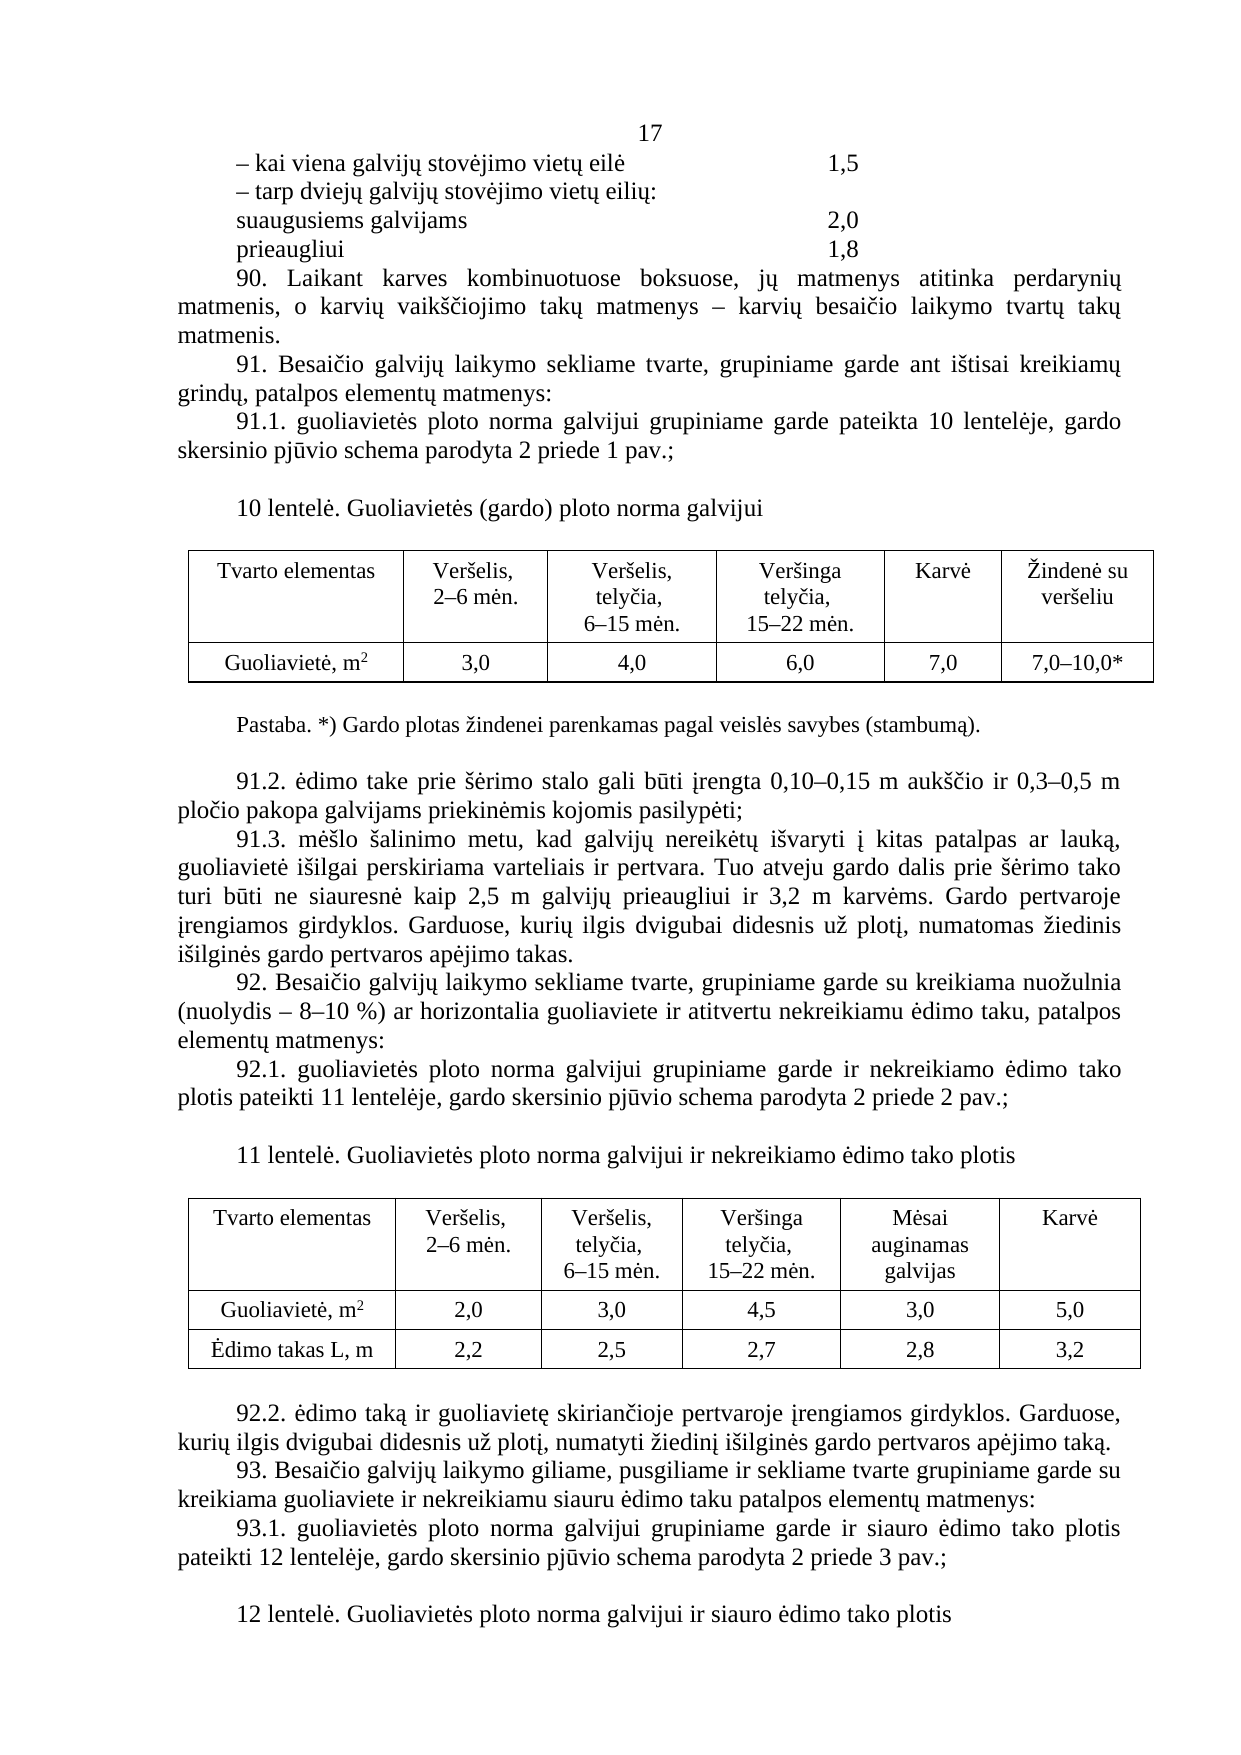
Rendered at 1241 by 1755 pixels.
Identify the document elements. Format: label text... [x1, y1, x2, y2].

text 10 lentelė. Guoliavietės (gardo) ploto norma galvijui [177, 493, 1122, 521]
text 90. Laikant karves kombinuotuose boksuose, jų matmenys atitinka perdarynių matmenis, o karvių vaikščiojimo takų matmenys – karvių besaičio laikymo tvartų takų matmenis. [177, 263, 1122, 349]
table_header Tvarto elementas [189, 1199, 395, 1289]
text – kai viena galvijų stovėjimo vietų eilė 1,5 [177, 148, 1122, 176]
text 12 lentelė. Guoliavietės ploto norma galvijui ir siauro ėdimo tako plotis [177, 1599, 1122, 1628]
text 92.1. guoliavietės ploto norma galvijui grupiniame garde ir nekreikiamo ėdimo tako plotis pateikti 11 lentelėje, gardo skersinio pjūvio schema parodyta 2 priede 2 pav.; [177, 1054, 1122, 1111]
table_cell Guoliavietė, m2 [189, 1291, 395, 1329]
table_header Karvė [1000, 1199, 1140, 1289]
table_header Veršelis, 2–6 mėn. [404, 551, 547, 642]
table_cell 4,5 [683, 1291, 840, 1329]
table_header Veršinga telyčia, 15–22 mėn. [683, 1199, 840, 1289]
table_cell 2,2 [396, 1330, 541, 1368]
text 92. Besaičio galvijų laikymo sekliame tvarte, grupiniame garde su kreikiama nuožulnia (nuolydis – 8–10 %) ar horizontalia guoliaviete ir atitvertu nekreikiamu ėdimo taku, patalpos elementų matmenys: [177, 967, 1122, 1054]
table_cell 7,0–10,0* [1002, 643, 1153, 681]
table_cell Ėdimo takas L, m [189, 1330, 395, 1368]
table_header Veršelis, telyčia, 6–15 mėn. [542, 1199, 682, 1289]
text 91.1. guoliavietės ploto norma galvijui grupiniame garde pateikta 10 lentelėje, gardo skersinio pjūvio schema parodyta 2 priede 1 pav.; [177, 406, 1122, 464]
table_header Žindenė su veršeliu [1002, 551, 1153, 642]
table_cell 2,7 [683, 1330, 840, 1368]
table_cell 2,0 [396, 1291, 541, 1329]
table_cell 3,0 [542, 1291, 682, 1329]
table_header Veršinga telyčia, 15–22 mėn. [717, 551, 884, 642]
table_cell Guoliavietė, m2 [189, 643, 403, 681]
text – tarp dviejų galvijų stovėjimo vietų eilių: [177, 176, 1122, 205]
table_cell 2,5 [542, 1330, 682, 1368]
table_header Veršelis, 2–6 mėn. [396, 1199, 541, 1289]
table_cell 5,0 [1000, 1291, 1140, 1329]
table_cell 6,0 [717, 643, 884, 681]
text 92.2. ėdimo taką ir guoliavietę skiriančioje pertvaroje įrengiamos girdyklos. Garduose, kurių ilgis dvigubai didesnis už plotį, numatyti žiedinį išilginės gardo pertvaros apėjimo taką. [177, 1398, 1122, 1455]
text Pastaba. *) Gardo plotas žindenei parenkamas pagal veislės savybes (stambumą). [177, 711, 1122, 737]
text suaugusiems galvijams 2,0 [177, 205, 1122, 234]
table_cell 4,0 [548, 643, 716, 681]
table_cell 2,8 [841, 1330, 999, 1368]
table_header Karvė [885, 551, 1001, 642]
table_header Veršelis, telyčia, 6–15 mėn. [548, 551, 716, 642]
text 91.2. ėdimo take prie šėrimo stalo gali būti įrengta 0,10–0,15 m aukščio ir 0,3–0,5 m pločio pakopa galvijams priekinėmis kojomis pasilypėti; [177, 766, 1122, 824]
text 93. Besaičio galvijų laikymo giliame, pusgiliame ir sekliame tvarte grupiniame garde su kreikiama guoliaviete ir nekreikiamu siauru ėdimo taku patalpos elementų matmenys: [177, 1455, 1122, 1513]
text 11 lentelė. Guoliavietės ploto norma galvijui ir nekreikiamo ėdimo tako plotis [177, 1140, 1122, 1169]
text prieaugliui 1,8 [177, 234, 1122, 263]
table_cell 3,0 [841, 1291, 999, 1329]
table_header Mėsai auginamas galvijas [841, 1199, 999, 1289]
table_cell 7,0 [885, 643, 1001, 681]
text 93.1. guoliavietės ploto norma galvijui grupiniame garde ir siauro ėdimo tako plotis pateikti 12 lentelėje, gardo skersinio pjūvio schema parodyta 2 priede 3 pav.; [177, 1513, 1122, 1570]
text 91.3. mėšlo šalinimo metu, kad galvijų nereikėtų išvaryti į kitas patalpas ar lauką, guoliavietė išilgai perskiriama varteliais ir pertvara. Tuo atveju gardo dalis prie šėrimo tako turi būti ne siauresnė kaip 2,5 m galvijų prieaugliui ir 3,2 m karvėms. Gardo pertvaroje įrengiamos girdyklos. Garduose, kurių ilgis dvigubai didesnis už plotį, numatomas žiedinis išilginės gardo pertvaros apėjimo takas. [177, 824, 1122, 967]
table_cell 3,2 [1000, 1330, 1140, 1368]
table_cell 3,0 [404, 643, 547, 681]
table_header Tvarto elementas [189, 551, 403, 642]
text 91. Besaičio galvijų laikymo sekliame tvarte, grupiniame garde ant ištisai kreikiamų grindų, patalpos elementų matmenys: [177, 349, 1122, 406]
